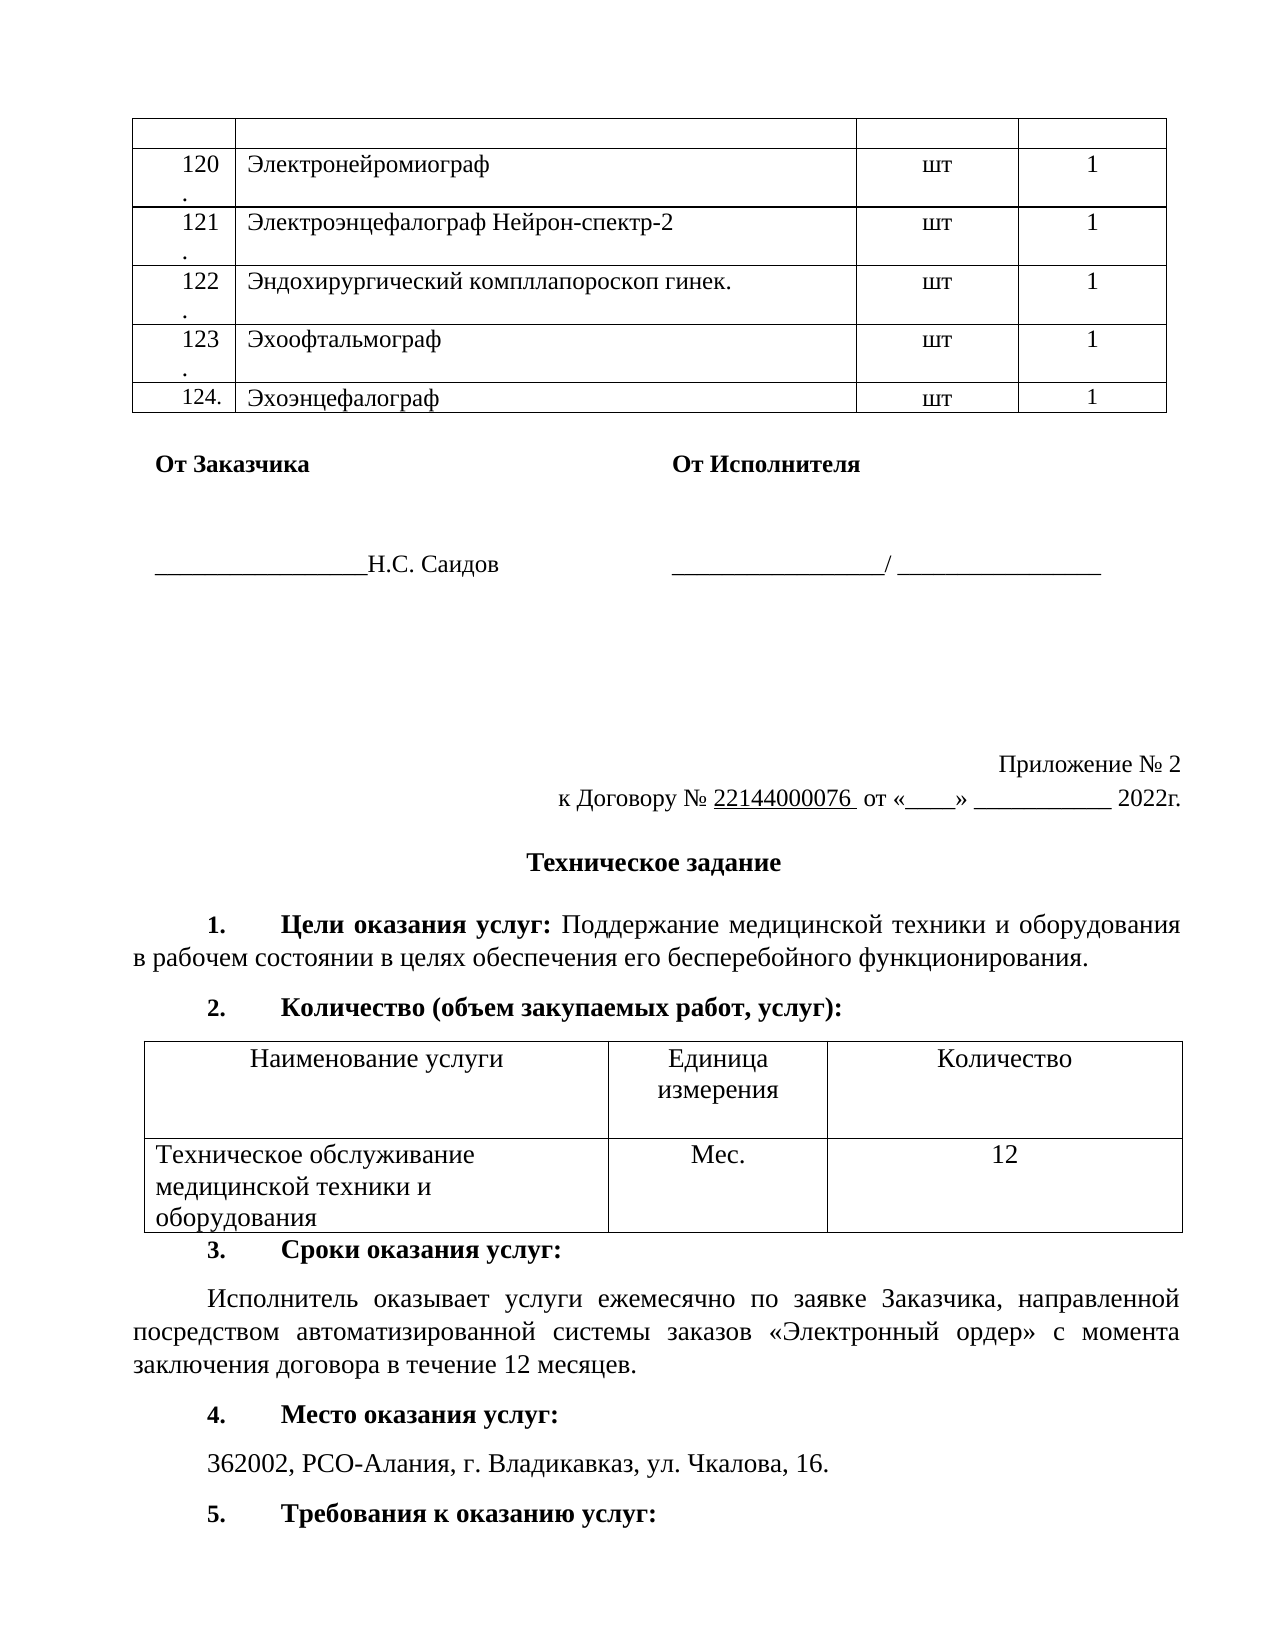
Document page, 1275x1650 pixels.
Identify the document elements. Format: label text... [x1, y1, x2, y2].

table_cell шт [857, 266, 1018, 323]
list Место оказания услуг: [133, 1398, 1181, 1429]
table_cell [857, 119, 1018, 148]
table_cell [133, 119, 235, 148]
text Приложение № 2 [133, 746, 1181, 779]
table_cell [133, 208, 235, 265]
list Количество (объем закупаемых работ, услуг): [133, 991, 1181, 1022]
table_cell _________________Н.С. Саидов [148, 546, 603, 579]
table_cell [1019, 119, 1166, 148]
table_cell [603, 513, 664, 546]
table_cell [133, 266, 235, 323]
table_header От Заказчика [148, 446, 603, 513]
text 362002, РСО-Алания, г. Владикавказ, ул. Чкалова, 16. [207, 1448, 1181, 1479]
list Требования к оказанию услуг: [133, 1497, 1181, 1528]
list Сроки оказания услуг: [133, 1233, 1181, 1264]
table_cell шт [857, 208, 1018, 265]
table_cell [236, 119, 856, 148]
table_header [603, 446, 664, 513]
table_cell Электроэнцефалограф Нейрон-спектр-2 [236, 208, 856, 265]
table_cell [603, 546, 664, 579]
table_header Количество [828, 1042, 1182, 1137]
table_header Единица измерения [609, 1042, 827, 1137]
table_cell 1 [1019, 266, 1166, 323]
table_cell шт [857, 325, 1018, 382]
table_cell шт [857, 383, 1018, 412]
table_cell 1 [1019, 208, 1166, 265]
table_cell Эндохирургический компллапороскоп гинек. [236, 266, 856, 323]
table_cell Мес. [609, 1139, 827, 1232]
table_cell _________________/ _________________ [665, 546, 1159, 579]
table_cell Эхоэнцефалограф [236, 383, 856, 412]
table_header От Исполнителя [665, 446, 1159, 513]
text Исполнитель оказывает услуги ежемесячно по заявке Заказчика, направленной посредством автоматизированной системы заказов «Электронный ордер» с момента заключения договора в течение 12 месяцев. [133, 1283, 1181, 1379]
table_cell [665, 513, 1159, 546]
table_cell 1 [1019, 325, 1166, 382]
table_cell [148, 513, 603, 546]
text к Договору № 22144000076 от «____» ___________ 2022г. [133, 779, 1181, 813]
table_cell Эхоофтальмограф [236, 325, 856, 382]
table_cell [133, 325, 235, 382]
table_cell [133, 383, 235, 412]
table_cell шт [857, 149, 1018, 206]
text Техническое задание [133, 846, 1181, 877]
table_cell 1 [1019, 383, 1166, 412]
table_cell Техническое обслуживание медицинской техники и оборудования [145, 1139, 608, 1232]
table_header Наименование услуги [145, 1042, 608, 1137]
table_cell 12 [828, 1139, 1182, 1232]
table_cell 1 [1019, 149, 1166, 206]
table_cell Электронейромиограф [236, 149, 856, 206]
table_cell [133, 149, 235, 206]
list Цели оказания услуг: Поддержание медицинской техники и оборудования в рабочем состоянии в целях обеспечения его бесперебойного функционирования. [133, 908, 1181, 973]
